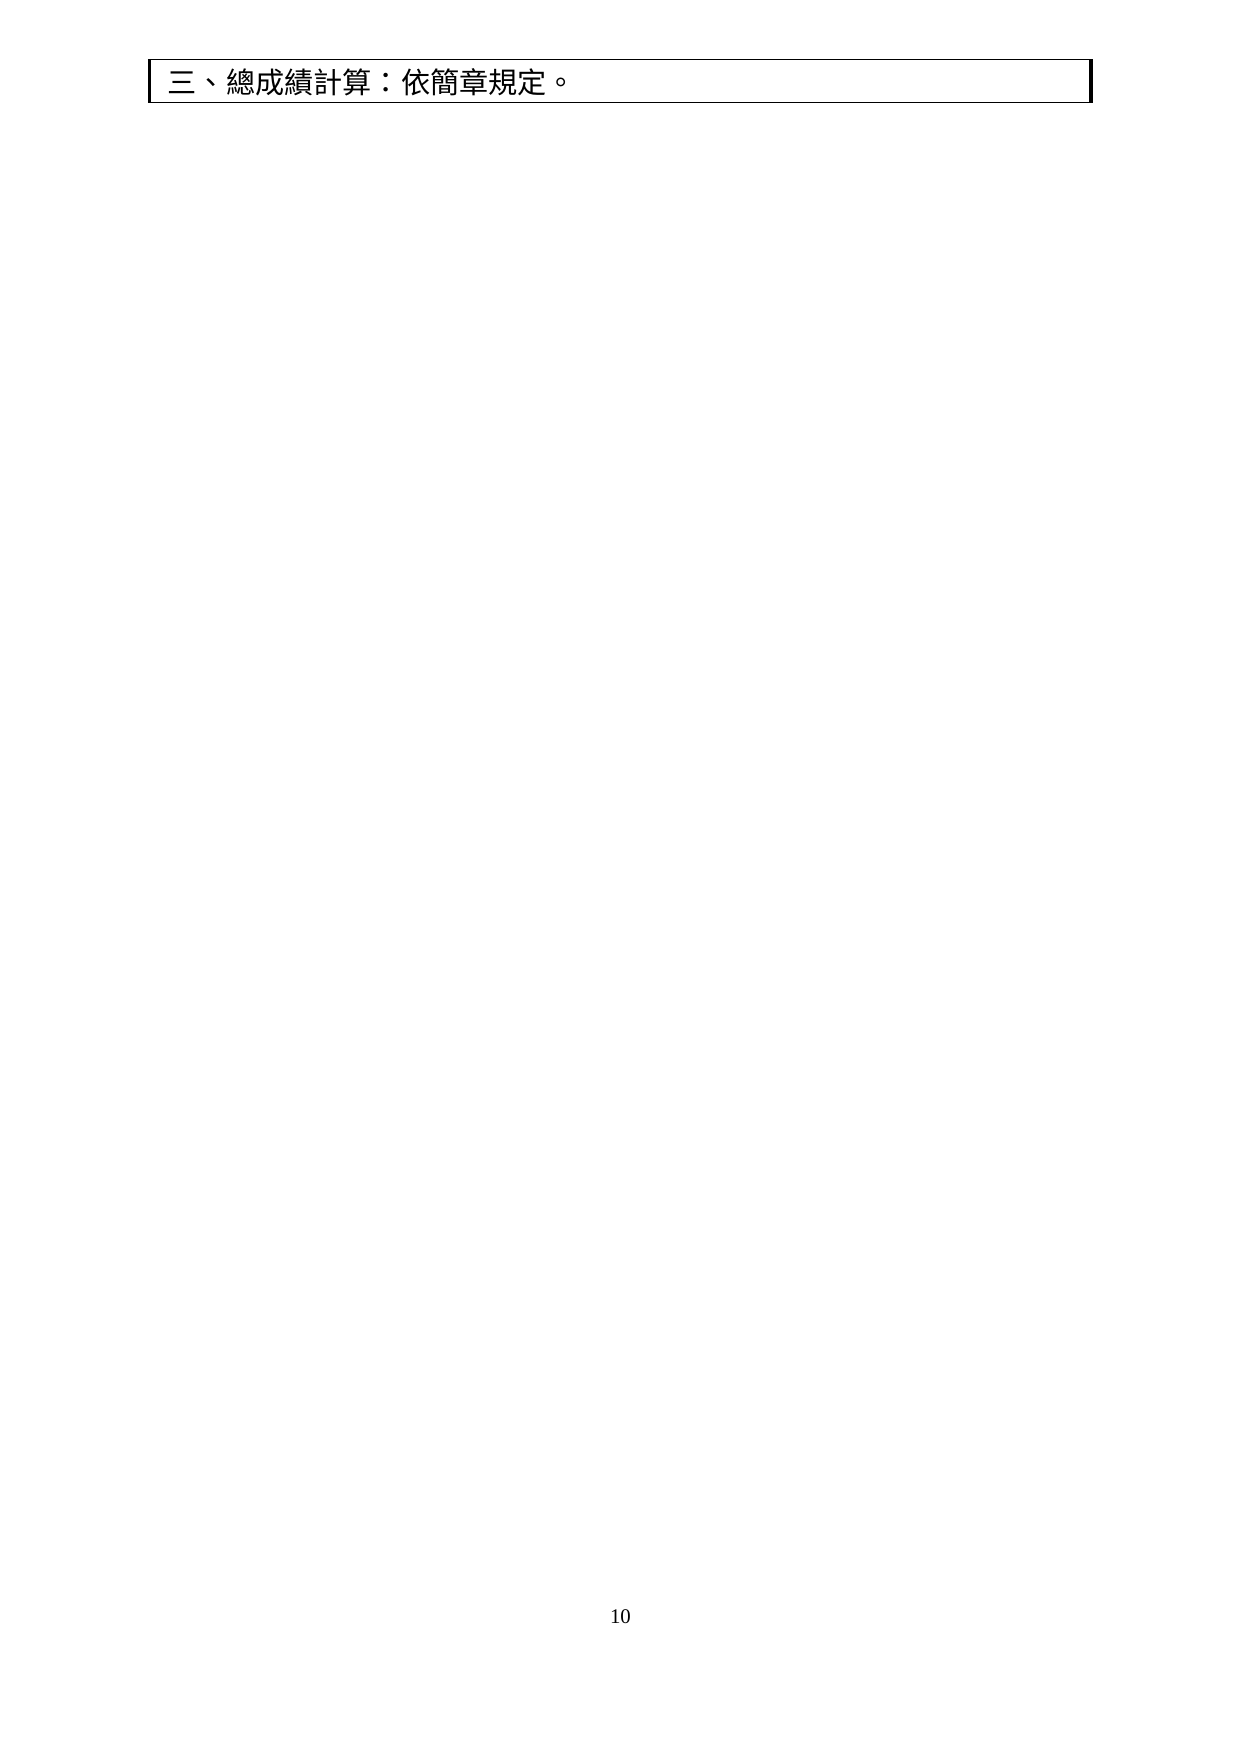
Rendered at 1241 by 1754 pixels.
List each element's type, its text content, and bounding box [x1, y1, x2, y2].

table_cell 三、總成績計算：依簡章規定。 [151, 60, 1089, 102]
